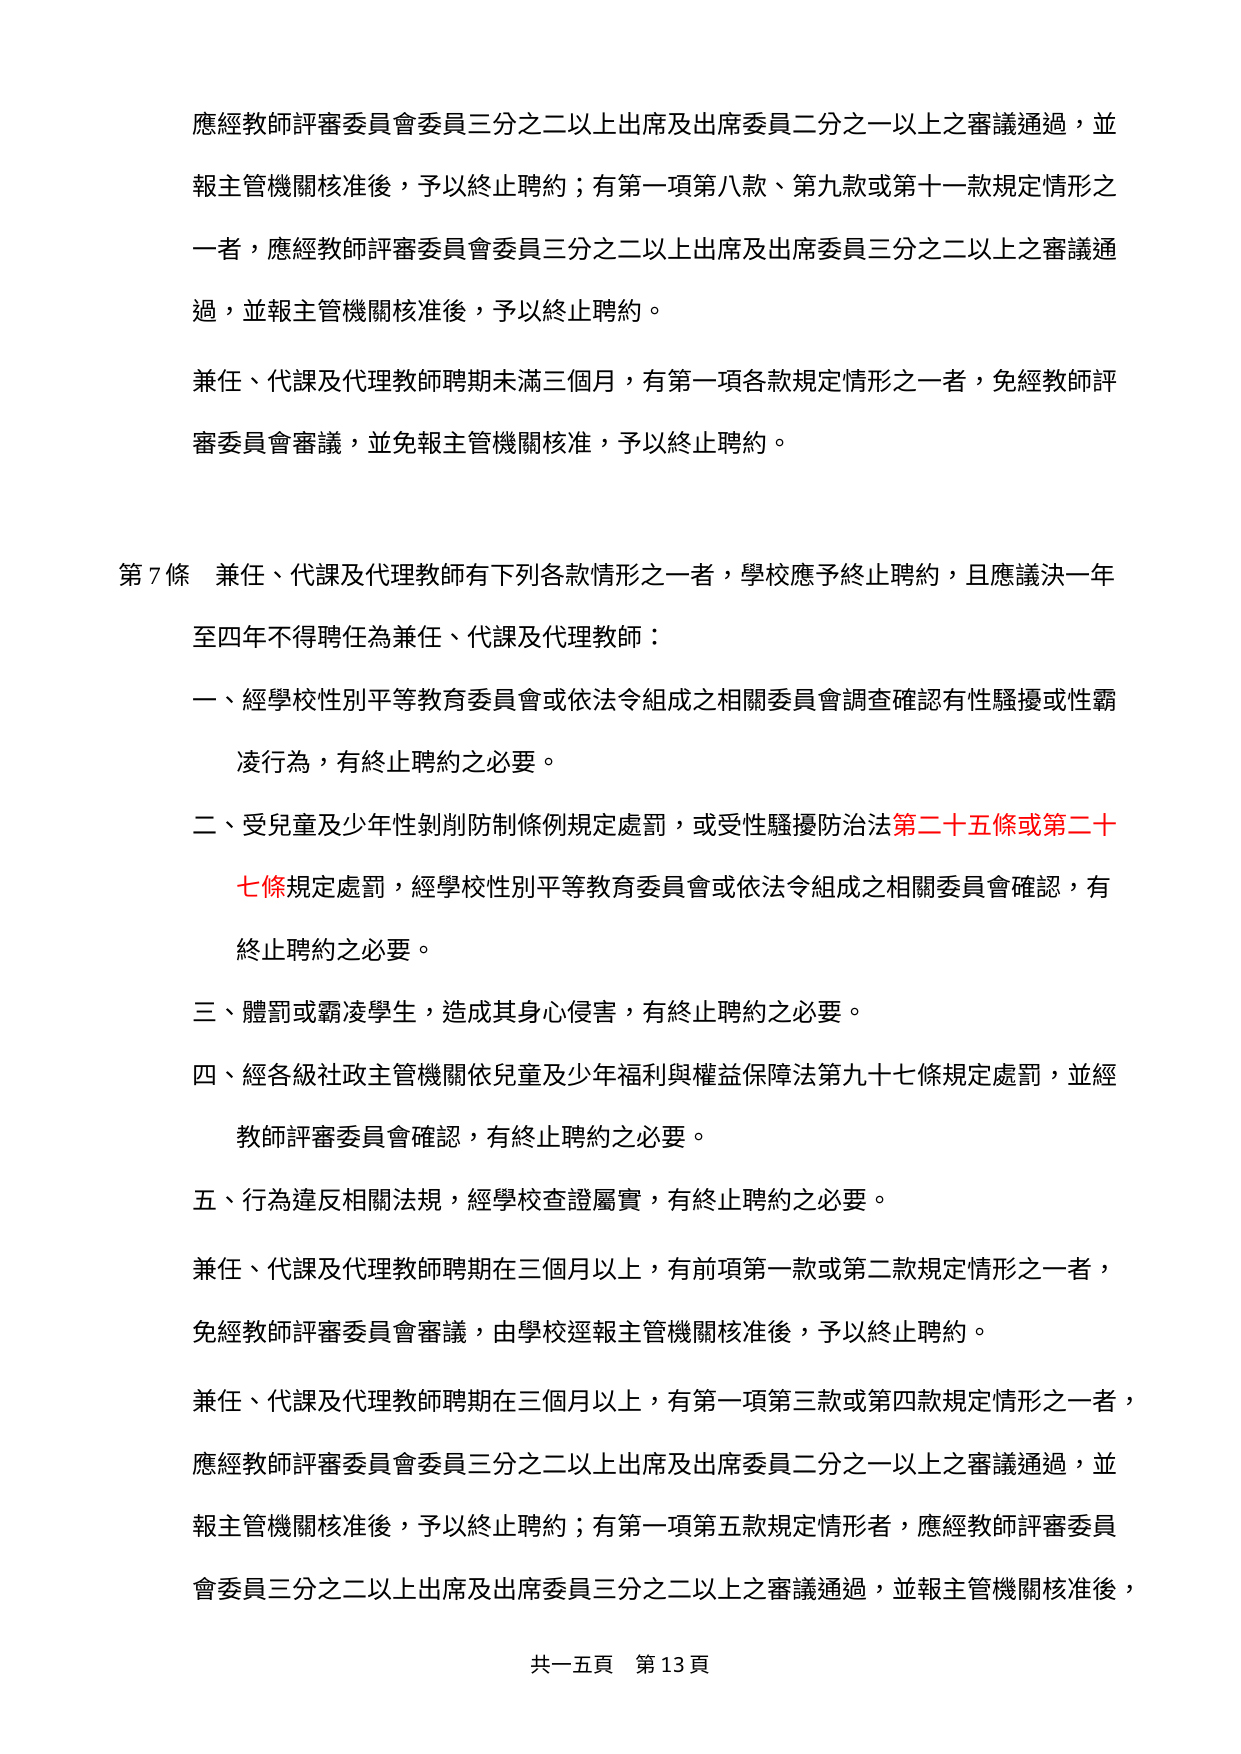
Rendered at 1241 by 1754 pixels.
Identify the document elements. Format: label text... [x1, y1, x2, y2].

text 兼任、代課及代理教師聘期在三個月以上，有第一項第七款或第十款規定情形之一者，應經教師評審委員會委員三分之二以上出席及出席委員二分之一以上之審議通過，並報主管機關核准後，予以終止聘約；有第一項第八款、第九款或第十一款規定情形之一者，應經教師評審委員會委員三分之二以上出席及出席委員三分之二以上之審議通過，並報主管機關核准後，予以終止聘約。 [192, 81, 1122, 331]
text 三、體罰或霸凌學生，造成其身心侵害，有終止聘約之必要。 [192, 969, 1122, 1032]
text 二、受兒童及少年性剝削防制條例規定處罰，或受性騷擾防治法第二十五條或第二十七條規定處罰，經學校性別平等教育委員會或依法令組成之相關委員會確認，有終止聘約之必要。 [192, 782, 1122, 969]
text 兼任、代課及代理教師聘期未滿三個月，有第一項各款規定情形之一者，免經教師評審委員會審議，並免報主管機關核准，予以終止聘約。 [192, 337, 1122, 462]
text 一、經學校性別平等教育委員會或依法令組成之相關委員會調查確認有性騷擾或性霸凌行為，有終止聘約之必要。 [192, 657, 1122, 782]
text 五、行為違反相關法規，經學校查證屬實，有終止聘約之必要。 [192, 1157, 1122, 1219]
text 第7條 兼任、代課及代理教師有下列各款情形之一者，學校應予終止聘約，且應議決一年至四年不得聘任為兼任、代課及代理教師： [118, 532, 1122, 657]
text 兼任、代課及代理教師聘期在三個月以上，有第一項第三款或第四款規定情形之一者，應經教師評審委員會委員三分之二以上出席及出席委員二分之一以上之審議通過，並報主管機關核准後，予以終止聘約；有第一項第五款規定情形者，應經教師評審委員會委員三分之二以上出席及出席委員三分之二以上之審議通過，並報主管機關核准後，予以終止聘約。 [192, 1358, 1122, 1608]
text 四、經各級社政主管機關依兒童及少年福利與權益保障法第九十七條規定處罰，並經教師評審委員會確認，有終止聘約之必要。 [192, 1032, 1122, 1157]
text 兼任、代課及代理教師聘期在三個月以上，有前項第一款或第二款規定情形之一者，免經教師評審委員會審議，由學校逕報主管機關核准後，予以終止聘約。 [192, 1226, 1122, 1351]
